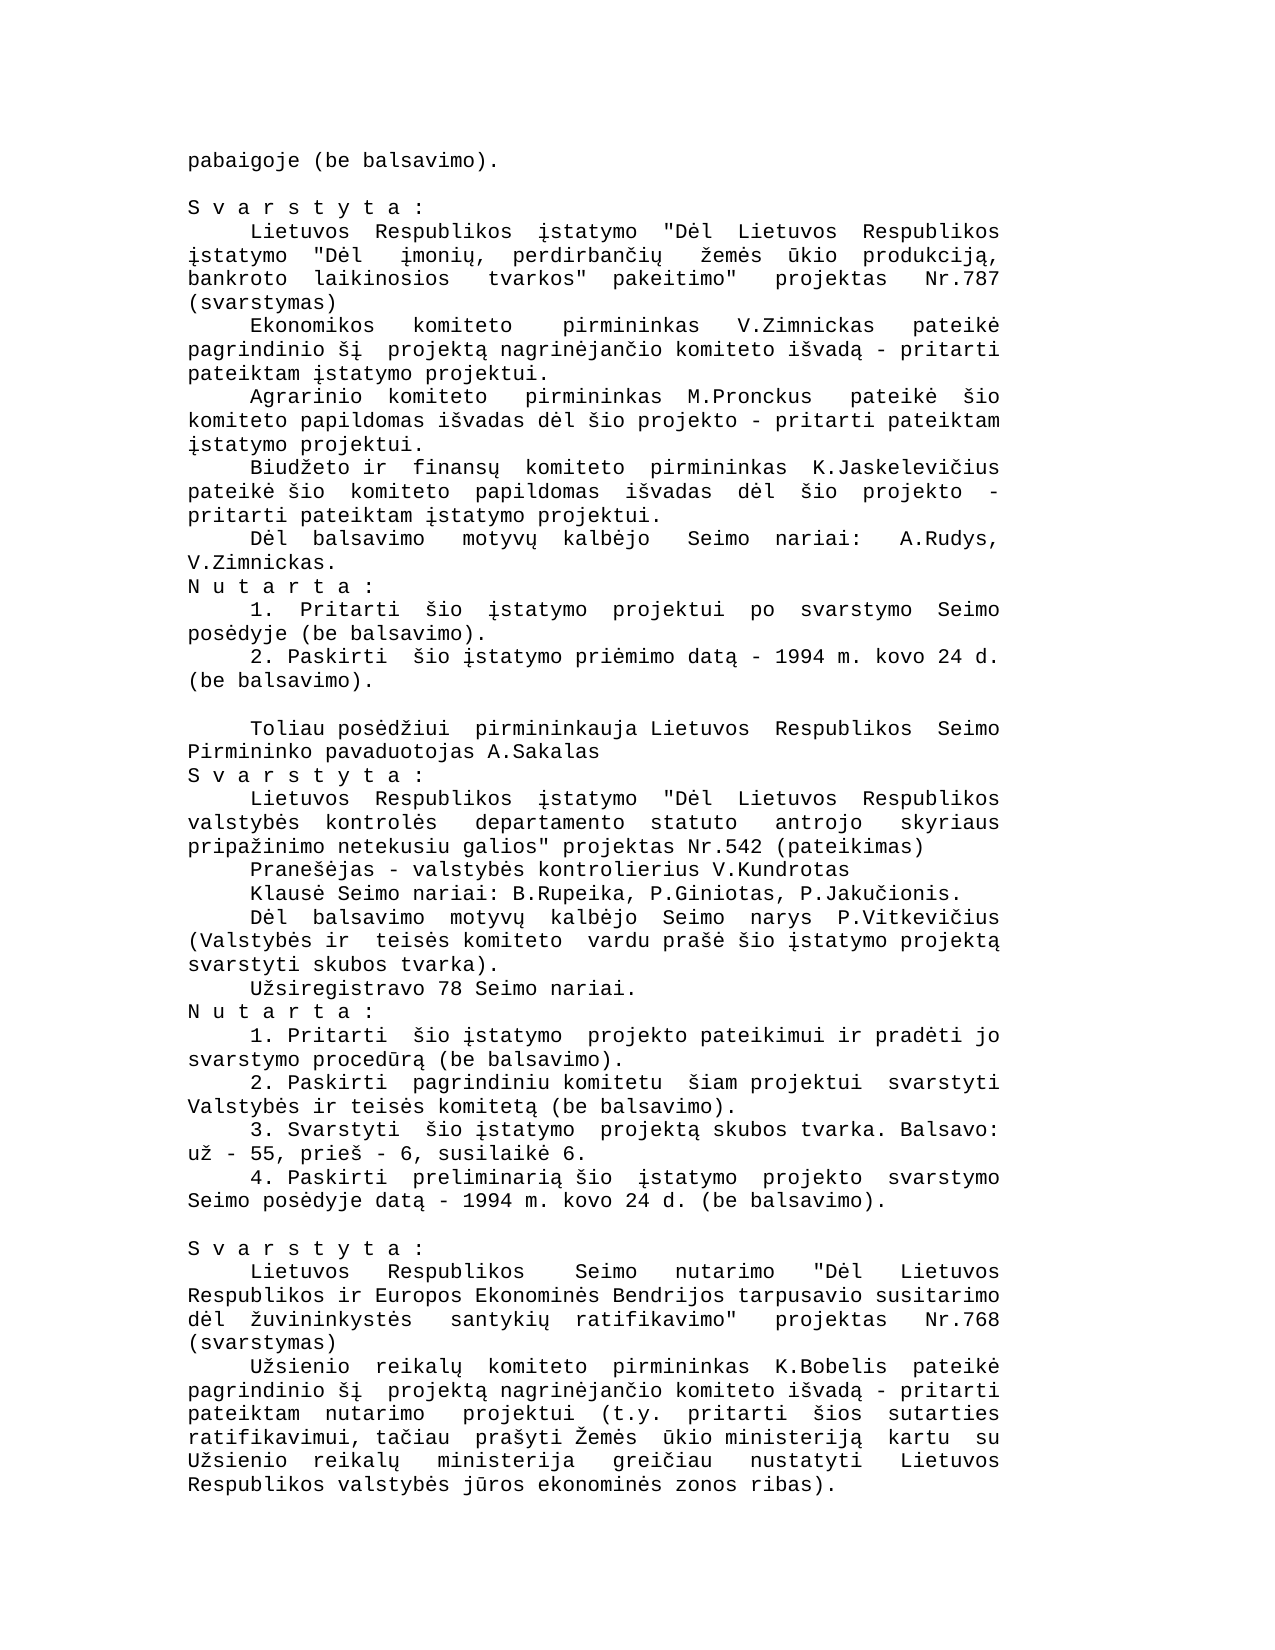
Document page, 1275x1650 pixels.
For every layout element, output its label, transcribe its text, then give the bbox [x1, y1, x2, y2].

text svarstymo procedūrą (be balsavimo). [187, 1048, 1087, 1072]
text Ekonomikos komiteto pirmininkas V.Zimnickas pateikė [187, 316, 1087, 339]
text valstybės kontrolės departamento statuto antrojo skyriaus [187, 812, 1087, 836]
text Toliau posėdžiui pirmininkauja Lietuvos Respublikos Seimo [187, 717, 1087, 741]
text Dėl balsavimo motyvų kalbėjo Seimo nariai: A.Rudys, [187, 528, 1087, 552]
text svarstyti skubos tvarka). [187, 954, 1087, 978]
text Lietuvos Respublikos Seimo nutarimo "Dėl Lietuvos [187, 1261, 1087, 1285]
text Užsiregistravo 78 Seimo nariai. [187, 978, 1087, 1001]
text Seimo posėdyje datą - 1994 m. kovo 24 d. (be balsavimo). [187, 1190, 1087, 1214]
text 4. Paskirti preliminarią šio įstatymo projekto svarstymo [187, 1167, 1087, 1190]
text (svarstymas) [187, 292, 1087, 316]
text Klausė Seimo nariai: B.Rupeika, P.Giniotas, P.Jakučionis. [187, 883, 1087, 907]
text posėdyje (be balsavimo). [187, 623, 1087, 647]
text pabaigoje (be balsavimo). [187, 150, 1087, 174]
text 1. Pritarti šio įstatymo projekto pateikimui ir pradėti jo [187, 1025, 1087, 1048]
text Dėl balsavimo motyvų kalbėjo Seimo narys P.Vitkevičius [187, 907, 1087, 930]
text V.Zimnickas. [187, 552, 1087, 576]
text dėl žuvininkystės santykių ratifikavimo" projektas Nr.768 [187, 1309, 1087, 1332]
text pateikė šio komiteto papildomas išvadas dėl šio projekto - [187, 481, 1087, 505]
text N u t a r t a : [187, 1001, 1087, 1025]
text Lietuvos Respublikos įstatymo "Dėl Lietuvos Respublikos [187, 788, 1087, 812]
text ratifikavimui, tačiau prašyti Žemės ūkio ministeriją kartu su [187, 1427, 1087, 1451]
text Valstybės ir teisės komitetą (be balsavimo). [187, 1096, 1087, 1119]
text S v a r s t y t a : [187, 197, 1087, 221]
text Lietuvos Respublikos įstatymo "Dėl Lietuvos Respublikos [187, 221, 1087, 244]
text pagrindinio šį projektą nagrinėjančio komiteto išvadą - pritarti [187, 339, 1087, 363]
text 2. Paskirti šio įstatymo priėmimo datą - 1994 m. kovo 24 d. [187, 647, 1087, 670]
text už - 55, prieš - 6, susilaikė 6. [187, 1143, 1087, 1167]
text pateiktam nutarimo projektui (t.y. pritarti šios sutarties [187, 1403, 1087, 1427]
text Respublikos valstybės jūros ekonominės zonos ribas). [187, 1474, 1087, 1498]
text pagrindinio šį projektą nagrinėjančio komiteto išvadą - pritarti [187, 1379, 1087, 1403]
text Respublikos ir Europos Ekonominės Bendrijos tarpusavio susitarimo [187, 1285, 1087, 1309]
text Biudžeto ir finansų komiteto pirmininkas K.Jaskelevičius [187, 457, 1087, 481]
text Užsienio reikalų komiteto pirmininkas K.Bobelis pateikė [187, 1356, 1087, 1379]
text Užsienio reikalų ministerija greičiau nustatyti Lietuvos [187, 1451, 1087, 1474]
text (be balsavimo). [187, 670, 1087, 694]
text komiteto papildomas išvadas dėl šio projekto - pritarti pateiktam [187, 410, 1087, 434]
text S v a r s t y t a : [187, 1238, 1087, 1261]
text (svarstymas) [187, 1332, 1087, 1356]
text Pirmininko pavaduotojas A.Sakalas [187, 741, 1087, 765]
text 1. Pritarti šio įstatymo projektui po svarstymo Seimo [187, 599, 1087, 623]
text įstatymo projektui. [187, 434, 1087, 457]
text S v a r s t y t a : [187, 765, 1087, 788]
text bankroto laikinosios tvarkos" pakeitimo" projektas Nr.787 [187, 268, 1087, 292]
text pritarti pateiktam įstatymo projektui. [187, 505, 1087, 528]
text 3. Svarstyti šio įstatymo projektą skubos tvarka. Balsavo: [187, 1119, 1087, 1143]
text Agrarinio komiteto pirmininkas M.Pronckus pateikė šio [187, 386, 1087, 410]
text 2. Paskirti pagrindiniu komitetu šiam projektui svarstyti [187, 1072, 1087, 1096]
text N u t a r t a : [187, 576, 1087, 599]
text pripažinimo netekusiu galios" projektas Nr.542 (pateikimas) [187, 836, 1087, 859]
text įstatymo "Dėl įmonių, perdirbančių žemės ūkio produkciją, [187, 244, 1087, 268]
text pateiktam įstatymo projektui. [187, 363, 1087, 386]
text Pranešėjas - valstybės kontrolierius V.Kundrotas [187, 859, 1087, 883]
text (Valstybės ir teisės komiteto vardu prašė šio įstatymo projektą [187, 930, 1087, 954]
